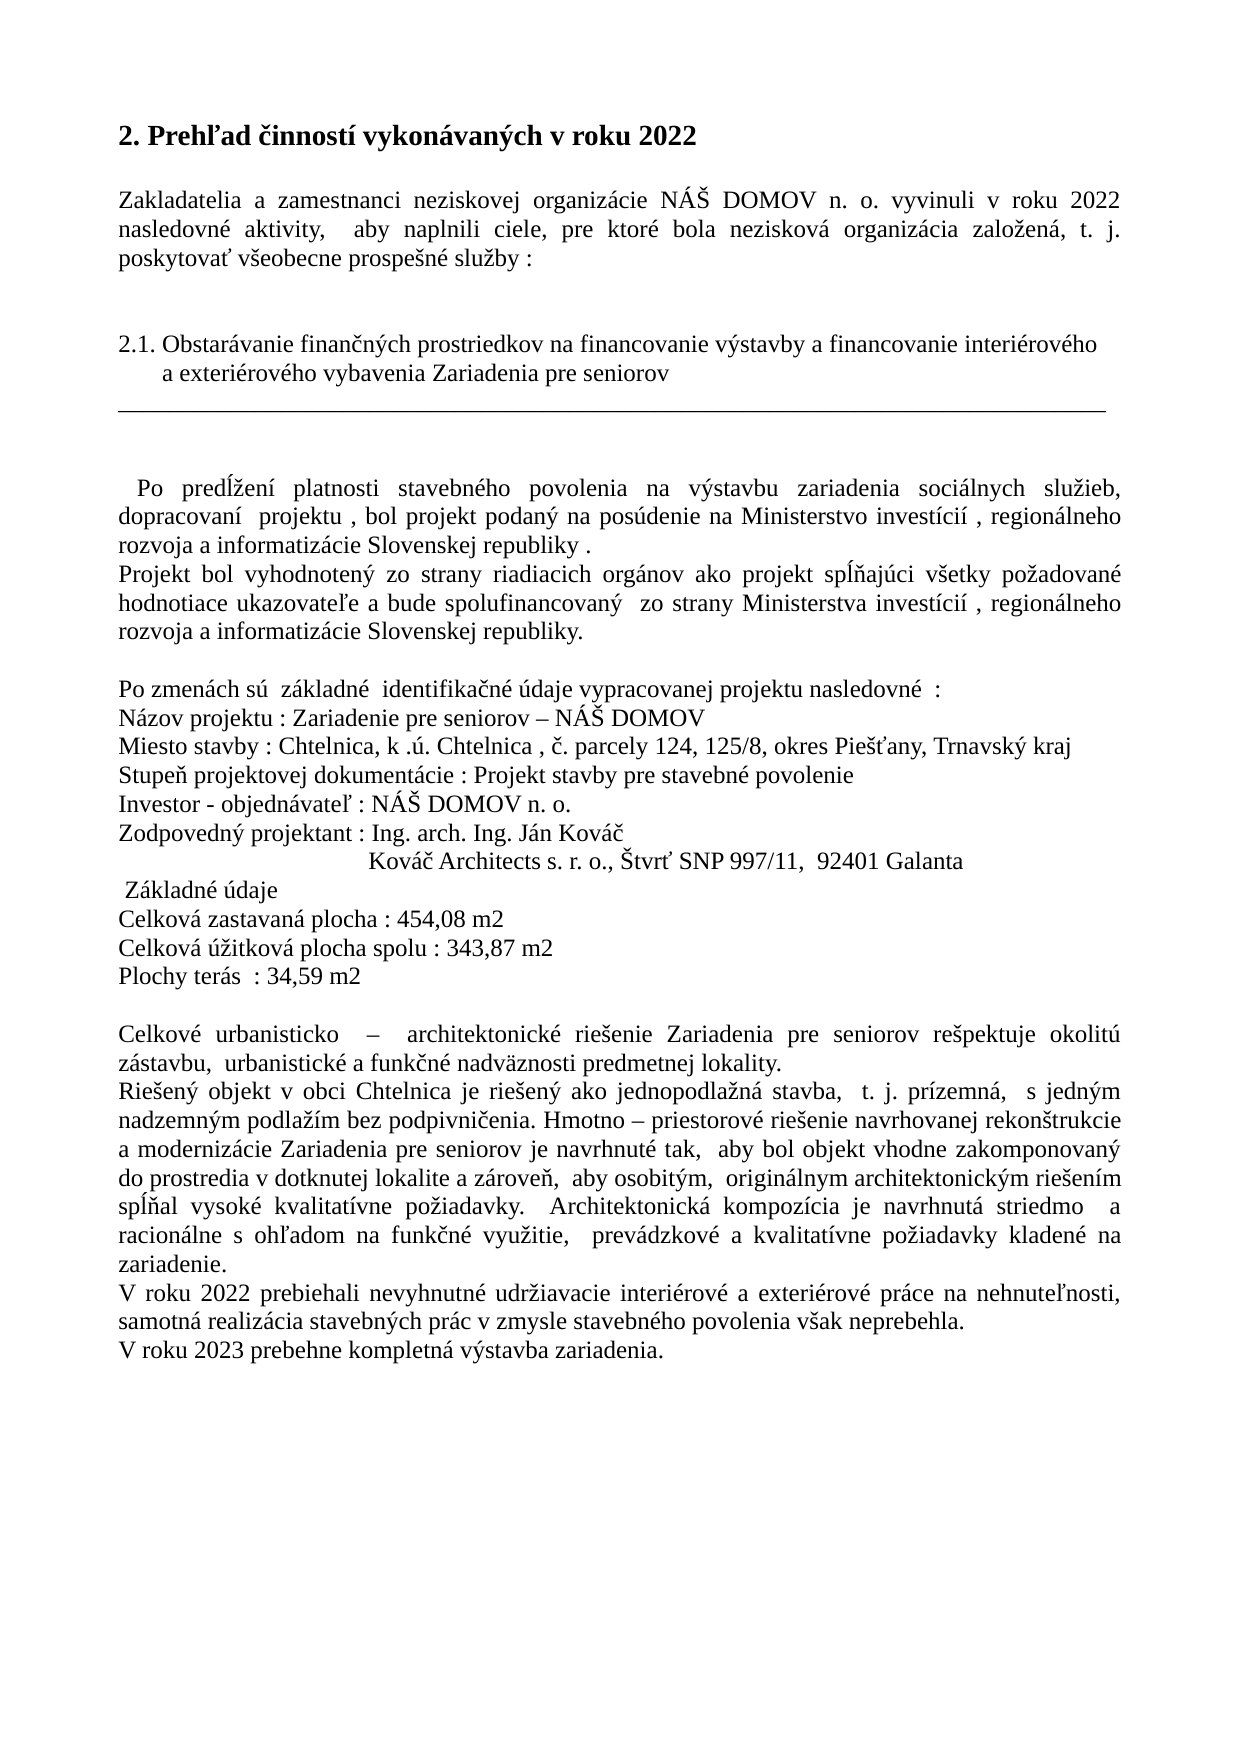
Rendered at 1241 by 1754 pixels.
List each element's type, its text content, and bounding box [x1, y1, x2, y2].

text V roku 2023 prebehne kompletná výstavba zariadenia. [118, 1335, 1122, 1364]
text V roku 2022 prebiehali nevyhnutné udržiavacie interiérové a exteriérové práce na nehnuteľnosti, samotná realizácia stavebných prác v zmysle stavebného povolenia však neprebehla. [118, 1278, 1122, 1335]
text Základné údaje [118, 875, 1122, 904]
text _______________________________________________________________________________ [118, 386, 1122, 415]
text Celkové urbanisticko – architektonické riešenie Zariadenia pre seniorov rešpektuje okolitú zástavbu, urbanistické a funkčné nadväznosti predmetnej lokality. [118, 1019, 1122, 1076]
text 2. Prehľad činností vykonávaných v roku 2022 [118, 118, 1122, 152]
text Riešený objekt v obci Chtelnica je riešený ako jednopodlažná stavba, t. j. prízemná, s jedným nadzemným podlažím bez podpivničenia. Hmotno – priestorové riešenie navrhovanej rekonštrukcie a modernizácie Zariadenia pre seniorov je navrhnuté tak, aby bol objekt vhodne zakomponovaný do prostredia v dotknutej lokalite a zároveň, aby osobitým, originálnym architektonickým riešením spĺňal vysoké kvalitatívne požiadavky. Architektonická kompozícia je navrhnutá striedmo a racionálne s ohľadom na funkčné využitie, prevádzkové a kvalitatívne požiadavky kladené na zariadenie. [118, 1076, 1122, 1278]
text Stupeň projektovej dokumentácie : Projekt stavby pre stavebné povolenie [118, 760, 1122, 789]
text Projekt bol vyhodnotený zo strany riadiacich orgánov ako projekt spĺňajúci všetky požadované hodnotiace ukazovateľe a bude spolufinancovaný zo strany Ministerstva investícií , regionálneho rozvoja a informatizácie Slovenskej republiky. [118, 559, 1122, 645]
text Plochy terás : 34,59 m2 [118, 961, 1122, 990]
text Zodpovedný projektant : Ing. arch. Ing. Ján Kováč [118, 818, 1122, 846]
text Celková úžitková plocha spolu : 343,87 m2 [118, 933, 1122, 961]
text Po predĺžení platnosti stavebného povolenia na výstavbu zariadenia sociálnych služieb, dopracovaní projektu , bol projekt podaný na posúdenie na Ministerstvo investícií , regionálneho rozvoja a informatizácie Slovenskej republiky . [118, 473, 1122, 559]
text Názov projektu : Zariadenie pre seniorov – NÁŠ DOMOV [118, 703, 1122, 731]
text Zakladatelia a zamestnanci neziskovej organizácie NÁŠ DOMOV n. o. vyvinuli v roku 2022 nasledovné aktivity, aby naplnili ciele, pre ktoré bola nezisková organizácia založená, t. j. poskytovať všeobecne prospešné služby : [118, 185, 1122, 271]
text a exteriérového vybavenia Zariadenia pre seniorov [118, 358, 1122, 386]
text Celková zastavaná plocha : 454,08 m2 [118, 904, 1122, 933]
text Kováč Architects s. r. o., Štvrť SNP 997/11, 92401 Galanta [118, 846, 1122, 875]
text Miesto stavby : Chtelnica, k .ú. Chtelnica , č. parcely 124, 125/8, okres Piešťany, Trnavský kraj [118, 731, 1122, 760]
text Po zmenách sú základné identifikačné údaje vypracovanej projektu nasledovné : [118, 674, 1122, 703]
text 2.1. Obstarávanie finančných prostriedkov na financovanie výstavby a financovanie interiérového [118, 329, 1122, 358]
text Investor - objednávateľ : NÁŠ DOMOV n. o. [118, 789, 1122, 818]
